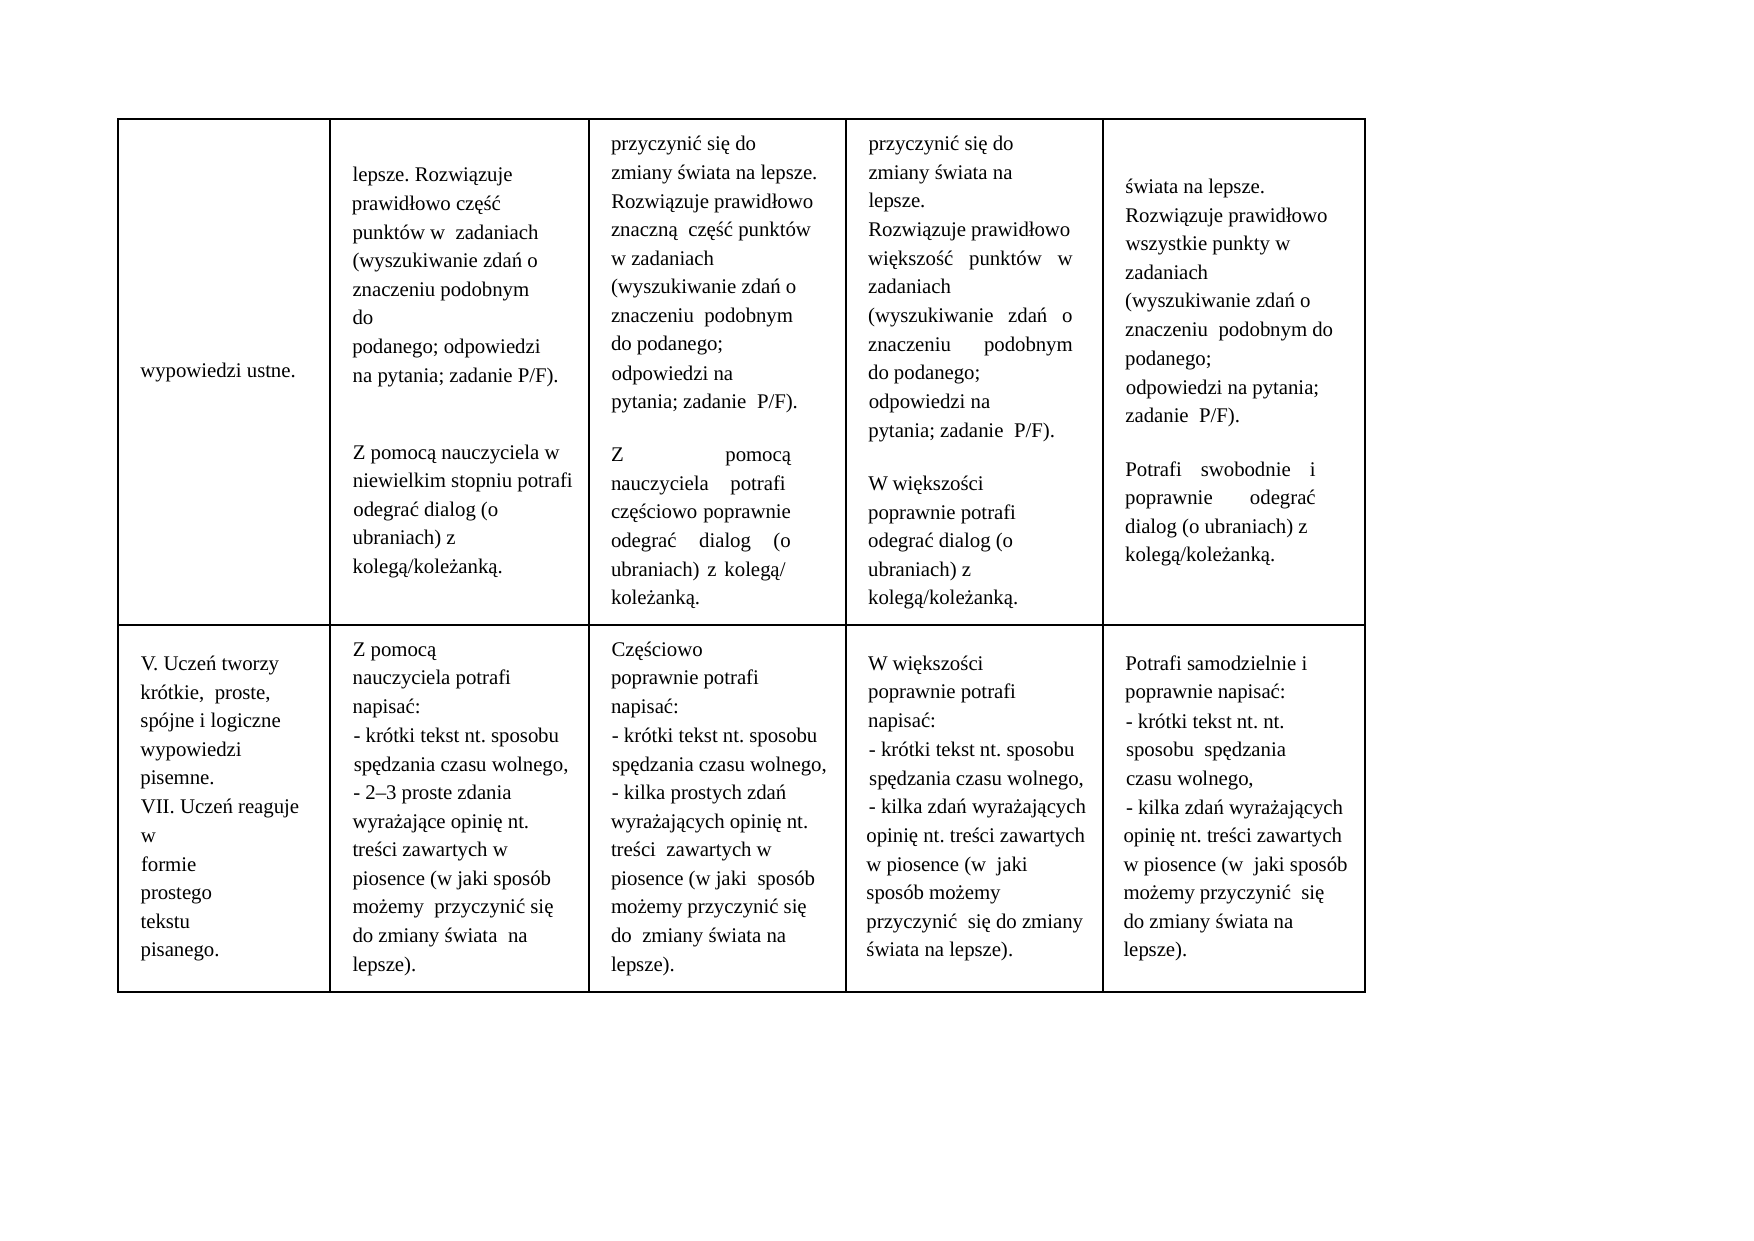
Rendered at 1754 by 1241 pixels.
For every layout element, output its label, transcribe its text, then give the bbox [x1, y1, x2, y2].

table_cell lepsze. Rozwiązuje prawidłowo część punktów w zadaniach (wyszukiwanie zdań o znaczeniu podobnym do podanego; odpowiedzi na pytania; zadanie P/F). Z pomocą nauczyciela w niewielkim stopniu potrafi odegrać dialog (o ubraniach) z kolegą/koleżanką. [331, 120, 588, 624]
table_cell W większości poprawnie potrafi napisać: - krótki tekst nt. sposobu spędzania czasu wolnego, - kilka zdań wyrażających opinię nt. treści zawartych w piosence (w jaki sposób możemy przyczynić się do zmiany świata na lepsze). [847, 626, 1102, 991]
table_cell wypowiedzi ustne. [119, 120, 329, 624]
table_cell Z pomocą nauczyciela potrafi napisać: - krótki tekst nt. sposobu spędzania czasu wolnego, - 2–3 proste zdania wyrażające opinię nt. treści zawartych w piosence (w jaki sposób możemy przyczynić się do zmiany świata na lepsze). [331, 626, 588, 991]
table_cell V. Uczeń tworzy krótkie, proste, spójne i logiczne wypowiedzi pisemne. VII. Uczeń reaguje w formie prostego tekstu pisanego. [119, 626, 329, 991]
table_cell przyczynić się do zmiany świata na lepsze. Rozwiązuje prawidłowo znaczną część punktów w zadaniach (wyszukiwanie zdań o znaczeniu podobnym do podanego; odpowiedzi na pytania; zadanie P/F). Z pomocą nauczyciela potrafi częściowo poprawnie odegrać dialog (o ubraniach) z kolegą/ koleżanką. [590, 120, 845, 624]
table_cell przyczynić się do zmiany świata na lepsze. Rozwiązuje prawidłowo większość punktów w zadaniach (wyszukiwanie zdań o znaczeniu podobnym do podanego; odpowiedzi na pytania; zadanie P/F). W większości poprawnie potrafi odegrać dialog (o ubraniach) z kolegą/koleżanką. [847, 120, 1102, 624]
table_cell Potrafi samodzielnie i poprawnie napisać: - krótki tekst nt. nt. sposobu spędzania czasu wolnego, - kilka zdań wyrażających opinię nt. treści zawartych w piosence (w jaki sposób możemy przyczynić się do zmiany świata na lepsze). [1104, 626, 1364, 991]
table_cell świata na lepsze. Rozwiązuje prawidłowo wszystkie punkty w zadaniach (wyszukiwanie zdań o znaczeniu podobnym do podanego; odpowiedzi na pytania; zadanie P/F). Potrafi swobodnie i poprawnie odegrać dialog (o ubraniach) z kolegą/koleżanką. [1104, 120, 1364, 624]
table_cell Częściowo poprawnie potrafi napisać: - krótki tekst nt. sposobu spędzania czasu wolnego, - kilka prostych zdań wyrażających opinię nt. treści zawartych w piosence (w jaki sposób możemy przyczynić się do zmiany świata na lepsze). [590, 626, 845, 991]
